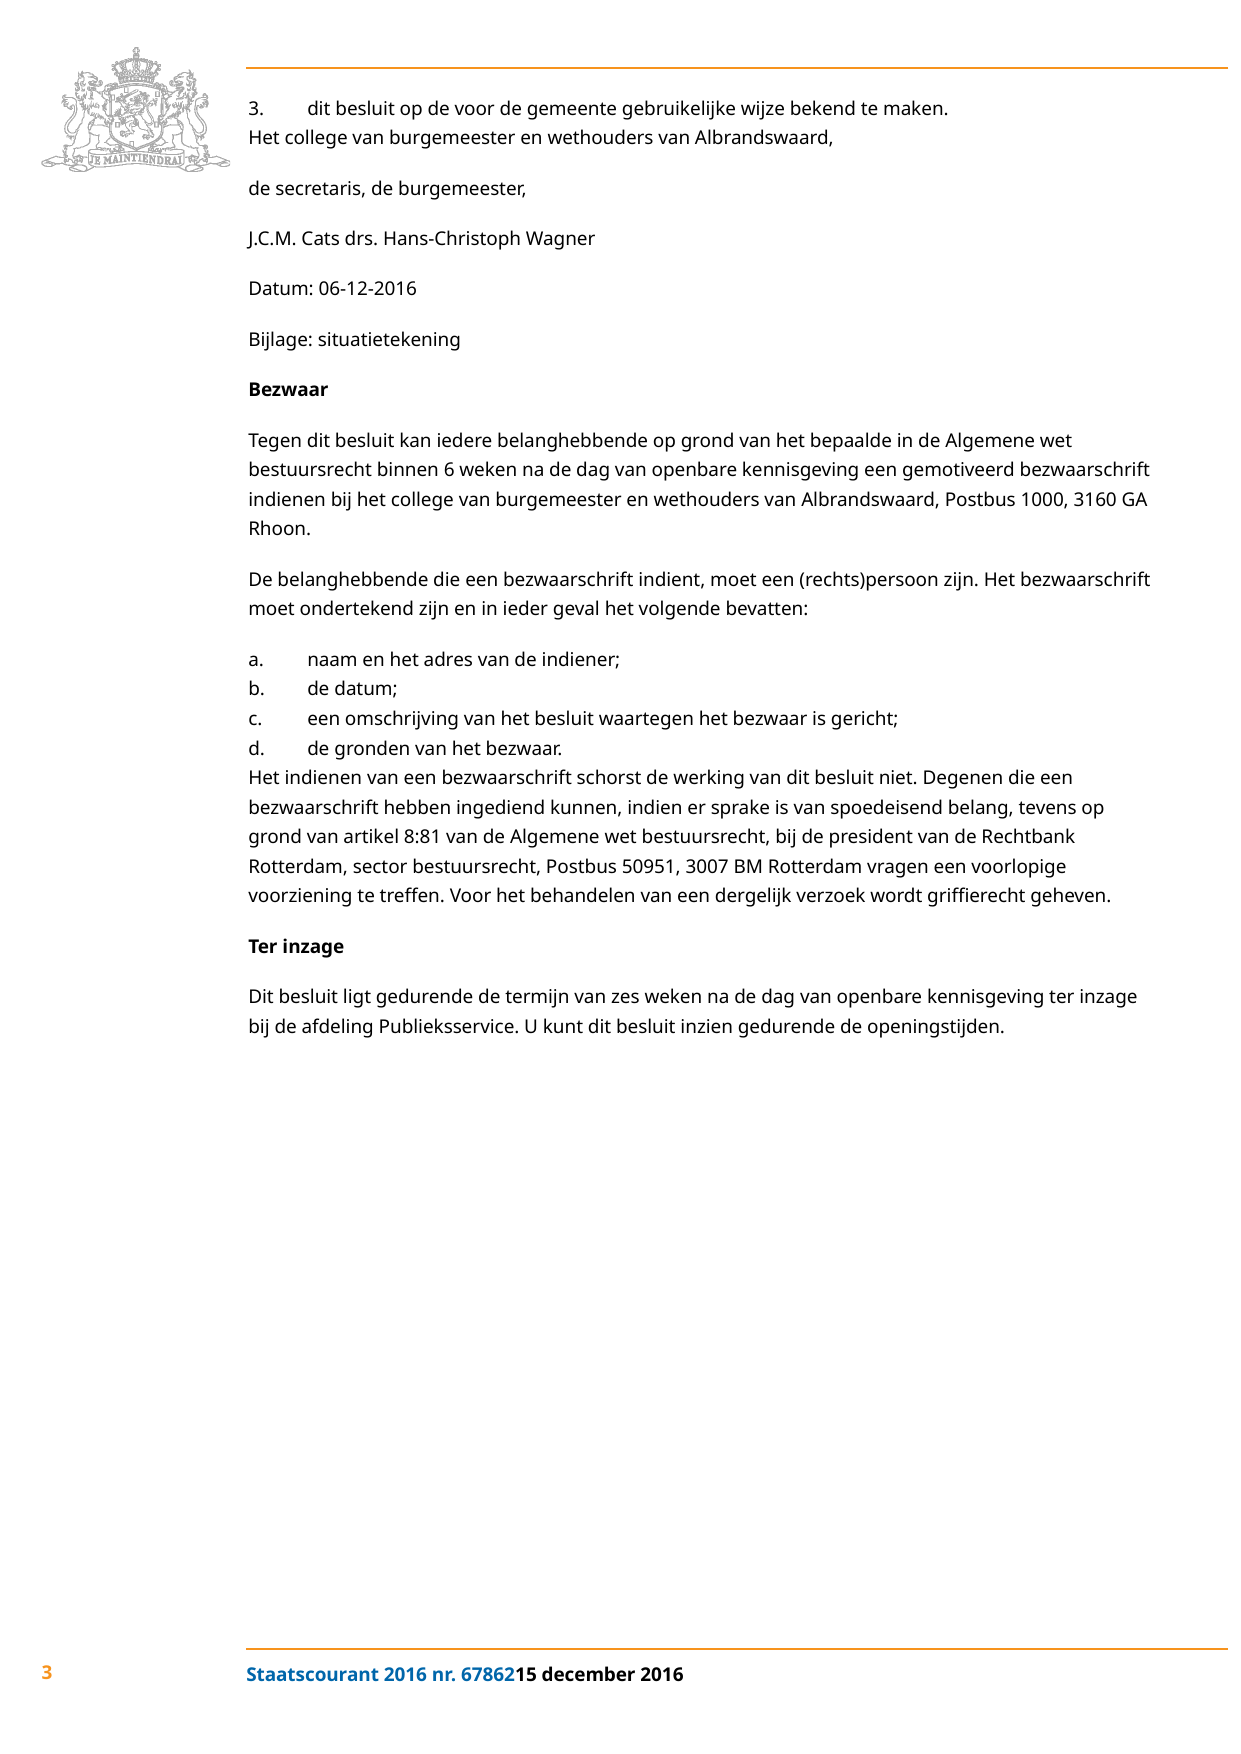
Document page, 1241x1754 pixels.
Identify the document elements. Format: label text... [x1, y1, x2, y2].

list naam en het adres van de indiener; [248, 646, 1152, 672]
text Het indienen van een bezwaarschrift schorst de werking van dit besluit niet. Degenen die een bezwaarschrift hebben ingediend kunnen, indien er sprake is van spoedeisend belang, tevens op grond van artikel 8:81 van de Algemene wet bestuursrecht, bij de president van de Rechtbank Rotterdam, sector bestuursrecht, Postbus 50951, 3007 BM Rotterdam vragen een voorlopige voorziening te treffen. Voor het behandelen van een dergelijk verzoek wordt griffierecht geheven. [248, 764, 1152, 908]
list dit besluit op de voor de gemeente gebruikelijke wijze bekend te maken. [248, 95, 1152, 121]
list een omschrijving van het besluit waartegen het bezwaar is gericht; [248, 705, 1152, 731]
text J.C.M. Cats drs. Hans-Christoph Wagner [248, 225, 1152, 251]
text Bijlage: situatietekening [248, 326, 1152, 352]
text Tegen dit besluit kan iedere belanghebbende op grond van het bepaalde in de Algemene wet bestuursrecht binnen 6 weken na de dag van openbare kennisgeving een gemotiveerd bezwaarschrift indienen bij het college van burgemeester en wethouders van Albrandswaard, Postbus 1000, 3160 GA Rhoon. [248, 427, 1152, 541]
text de secretaris, de burgemeester, [248, 175, 1152, 201]
text Het college van burgemeester en wethouders van Albrandswaard, [248, 124, 1152, 150]
text Dit besluit ligt gedurende de termijn van zes weken na de dag van openbare kennisgeving ter inzage bij de afdeling Publieksservice. U kunt dit besluit inzien gedurende de openingstijden. [248, 983, 1152, 1039]
list de gronden van het bezwaar. [248, 735, 1152, 761]
list de datum; [248, 676, 1152, 701]
text Bezwaar [248, 376, 1152, 402]
text Ter inzage [248, 933, 1152, 959]
text Datum: 06-12-2016 [248, 276, 1152, 301]
text De belanghebbende die een bezwaarschrift indient, moet een (rechts)persoon zijn. Het bezwaarschrift moet ondertekend zijn en in ieder geval het volgende bevatten: [248, 566, 1152, 621]
picture [41, 47, 231, 172]
